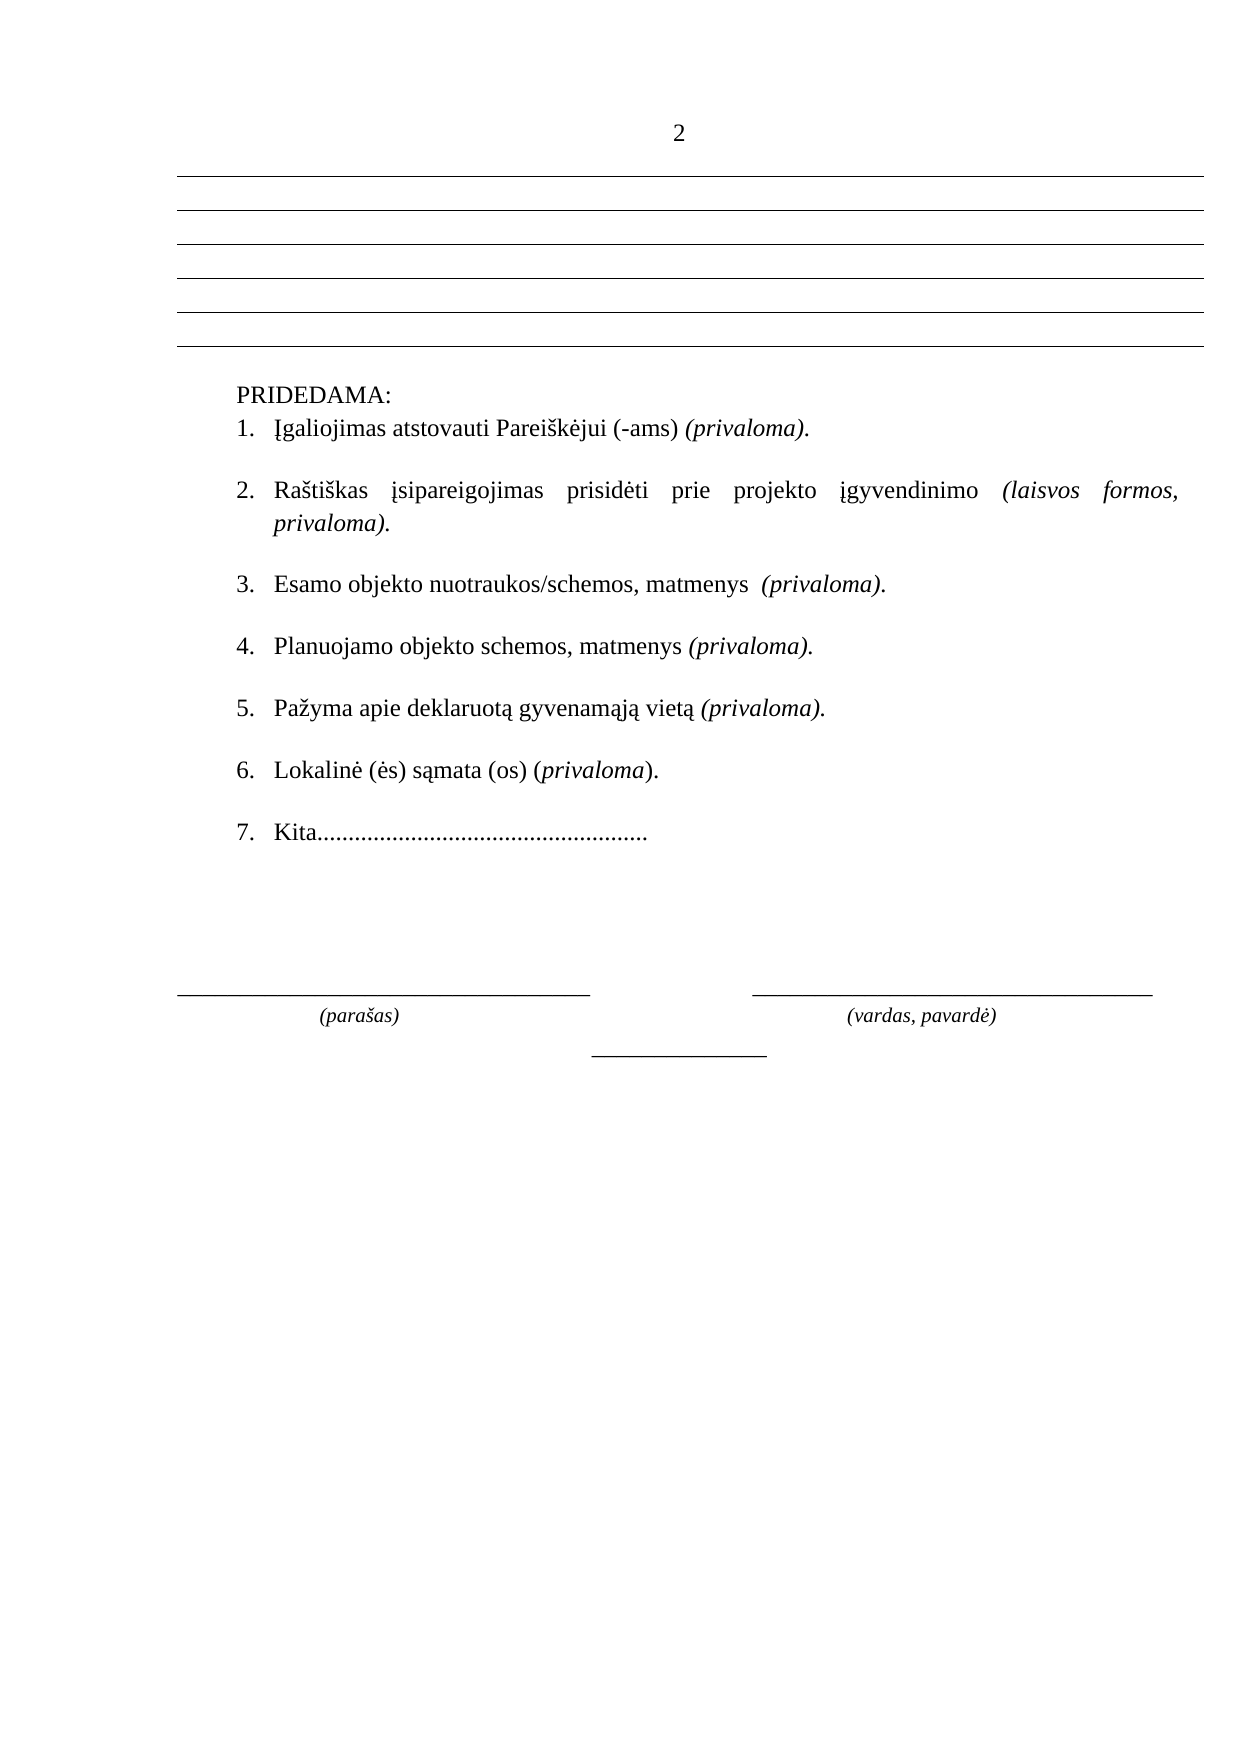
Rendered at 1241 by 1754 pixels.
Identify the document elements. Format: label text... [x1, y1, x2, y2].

text 4. Planuojamo objekto schemos, matmenys (privaloma). [236, 631, 1181, 660]
text 5. Pažyma apie deklaruotą gyvenamąją vietą (privaloma). [236, 693, 1181, 722]
table_cell [177, 177, 1204, 210]
text (parašas) (vardas, pavardė) [177, 1003, 1181, 1027]
text PRIDEDAMA: [177, 380, 1181, 409]
text 1. Įgaliojimas atstovauti Pareiškėjui (-ams) (privaloma). [236, 413, 1181, 442]
text ______________ [177, 1031, 1181, 1060]
table_cell [177, 313, 1204, 346]
table_cell [177, 279, 1204, 312]
text _________________________________ ________________________________ [177, 970, 1181, 999]
text 2. Raštiškas įsipareigojimas prisidėti prie projekto įgyvendinimo (laisvos formos, privaloma). [236, 475, 1181, 537]
table_cell [177, 211, 1204, 244]
text 3. Esamo objekto nuotraukos/schemos, matmenys (privaloma). [236, 569, 1181, 598]
table_cell [177, 245, 1204, 278]
text 6. Lokalinė (ės) sąmata (os) (privaloma). [236, 755, 1181, 784]
text 7. Kita..................................................... [236, 817, 1181, 845]
